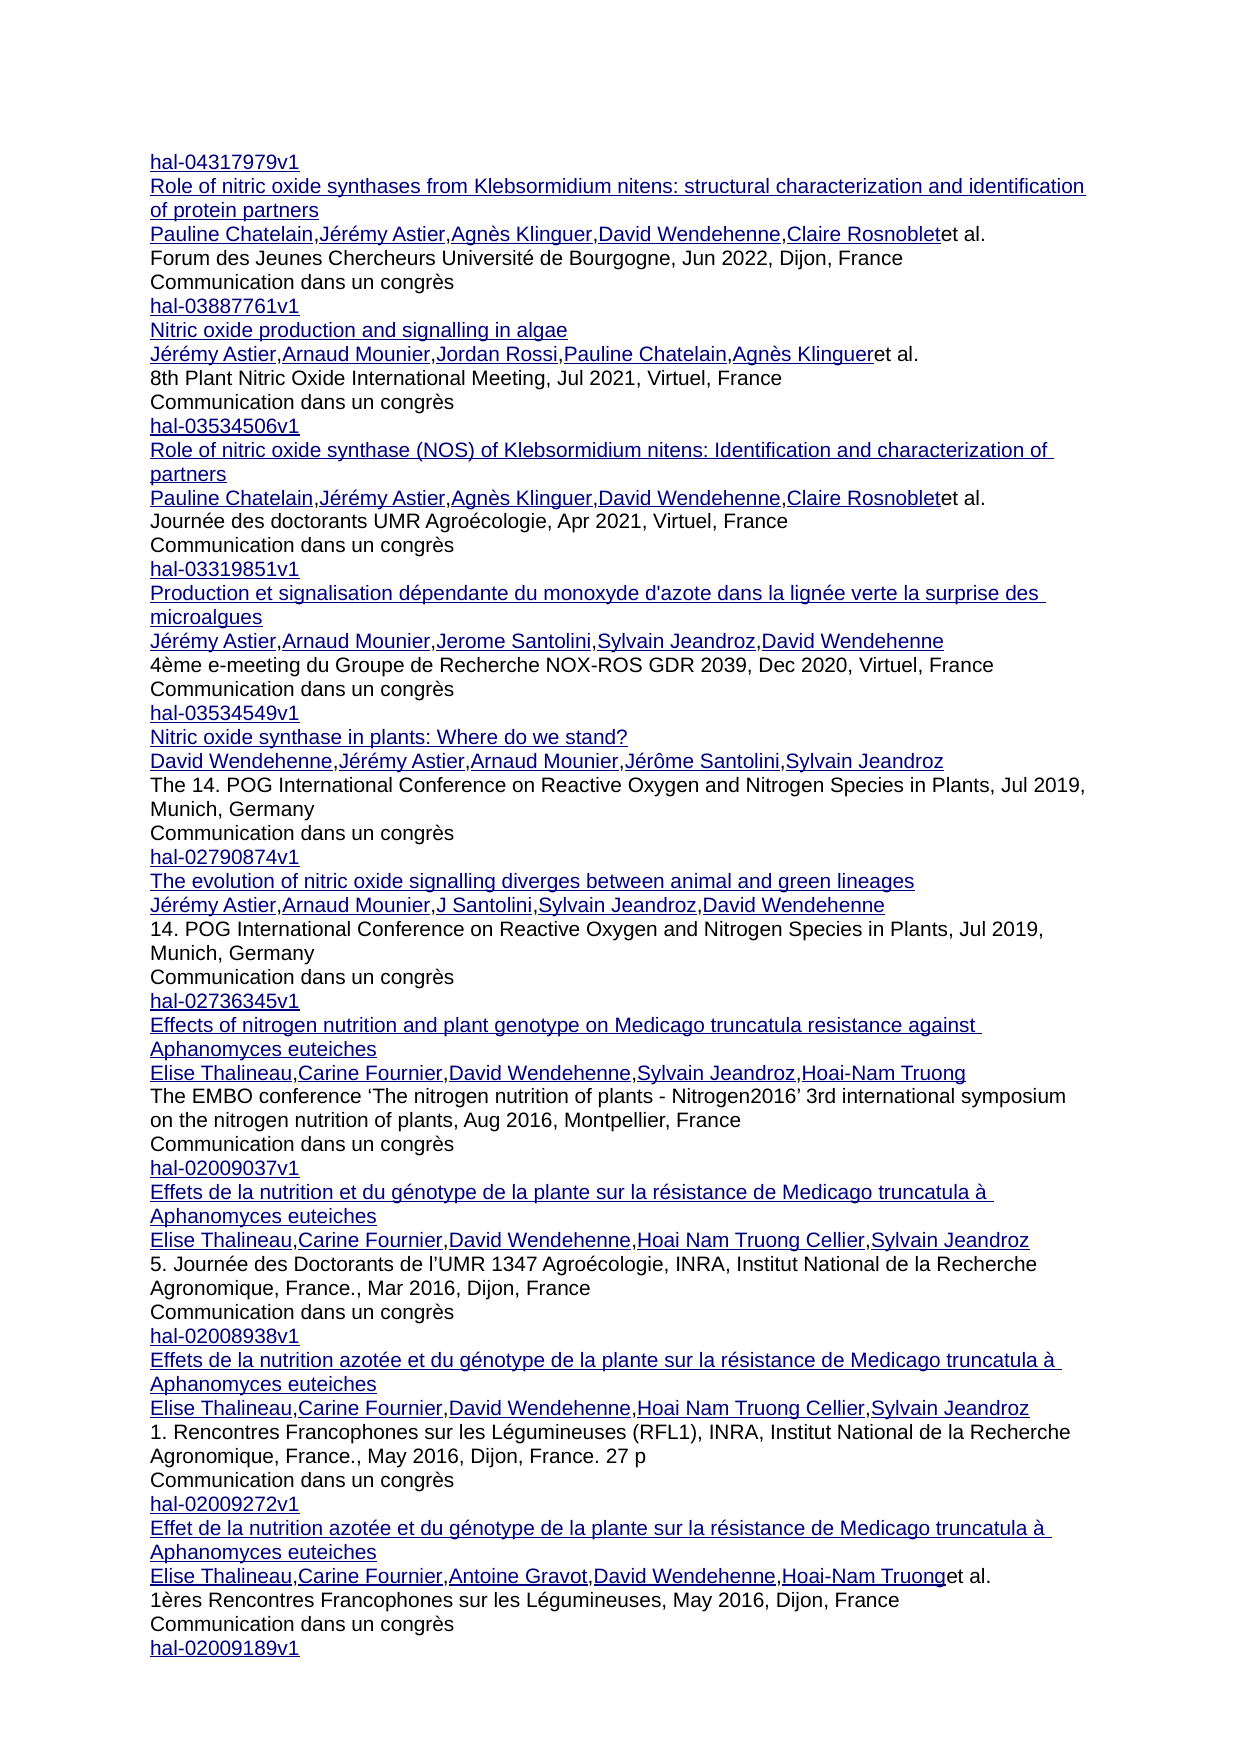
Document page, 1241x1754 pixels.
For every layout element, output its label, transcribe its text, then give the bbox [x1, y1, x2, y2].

table_cell Production et signalisation dépendante du monoxyde d'azote dans la lignée verte la surprise des microalgues Jérémy Astier,Arnaud Mounier,Jerome Santolini,Sylvain Jeandroz,David Wendehenne 4ème e-meeting du Groupe de Recherche NOX-ROS GDR 2039, Dec 2020, Virtuel, France Communication dans un congrès hal-03534549v1 [150, 581, 1090, 725]
table_cell Effets de la nutrition azotée et du génotype de la plante sur la résistance de Medicago truncatula à Aphanomyces euteiches Elise Thalineau,Carine Fournier,David Wendehenne,Hoai Nam Truong Cellier,Sylvain Jeandroz 1. Rencontres Francophones sur les Légumineuses (RFL1), INRA, Institut National de la Recherche Agronomique, France., May 2016, Dijon, France. 27 p Communication dans un congrès hal-02009272v1 [150, 1348, 1090, 1516]
table_cell hal-04317979v1 [150, 150, 1090, 174]
table_cell Nitric oxide synthase in plants: Where do we stand? David Wendehenne,Jérémy Astier,Arnaud Mounier,Jérôme Santolini,Sylvain Jeandroz The 14. POG International Conference on Reactive Oxygen and Nitrogen Species in Plants, Jul 2019, Munich, Germany Communication dans un congrès hal-02790874v1 [150, 725, 1090, 869]
table_cell Role of nitric oxide synthase (NOS) of Klebsormidium nitens: Identification and characterization of partners Pauline Chatelain,Jérémy Astier,Agnès Klinguer,David Wendehenne,Claire Rosnobletet al. Journée des doctorants UMR Agroécologie, Apr 2021, Virtuel, France Communication dans un congrès hal-03319851v1 [150, 438, 1090, 581]
table_cell Effet de la nutrition azotée et du génotype de la plante sur la résistance de Medicago truncatula à Aphanomyces euteiches Elise Thalineau,Carine Fournier,Antoine Gravot,David Wendehenne,Hoai-Nam Truonget al. 1ères Rencontres Francophones sur les Légumineuses, May 2016, Dijon, France Communication dans un congrès hal-02009189v1 [150, 1516, 1090, 1659]
table_cell Effets de la nutrition et du génotype de la plante sur la résistance de Medicago truncatula à Aphanomyces euteiches Elise Thalineau,Carine Fournier,David Wendehenne,Hoai Nam Truong Cellier,Sylvain Jeandroz 5. Journée des Doctorants de l’UMR 1347 Agroécologie, INRA, Institut National de la Recherche Agronomique, France., Mar 2016, Dijon, France Communication dans un congrès hal-02008938v1 [150, 1180, 1090, 1348]
table_cell Effects of nitrogen nutrition and plant genotype on Medicago truncatula resistance against Aphanomyces euteiches Elise Thalineau,Carine Fournier,David Wendehenne,Sylvain Jeandroz,Hoai-Nam Truong The EMBO conference ‘The nitrogen nutrition of plants - Nitrogen2016’ 3rd international symposium on the nitrogen nutrition of plants, Aug 2016, Montpellier, France Communication dans un congrès hal-02009037v1 [150, 1013, 1090, 1180]
table_cell The evolution of nitric oxide signalling diverges between animal and green lineages Jérémy Astier,Arnaud Mounier,J Santolini,Sylvain Jeandroz,David Wendehenne 14. POG International Conference on Reactive Oxygen and Nitrogen Species in Plants, Jul 2019, Munich, Germany Communication dans un congrès hal-02736345v1 [150, 869, 1090, 1012]
table_cell Nitric oxide production and signalling in algae Jérémy Astier,Arnaud Mounier,Jordan Rossi,Pauline Chatelain,Agnès Klingueret al. 8th Plant Nitric Oxide International Meeting, Jul 2021, Virtuel, France Communication dans un congrès hal-03534506v1 [150, 318, 1090, 437]
table_cell Role of nitric oxide synthases from Klebsormidium nitens: structural characterization and identification of protein partners Pauline Chatelain,Jérémy Astier,Agnès Klinguer,David Wendehenne,Claire Rosnobletet al. Forum des Jeunes Chercheurs Université de Bourgogne, Jun 2022, Dijon, France Communication dans un congrès hal-03887761v1 [150, 174, 1090, 318]
